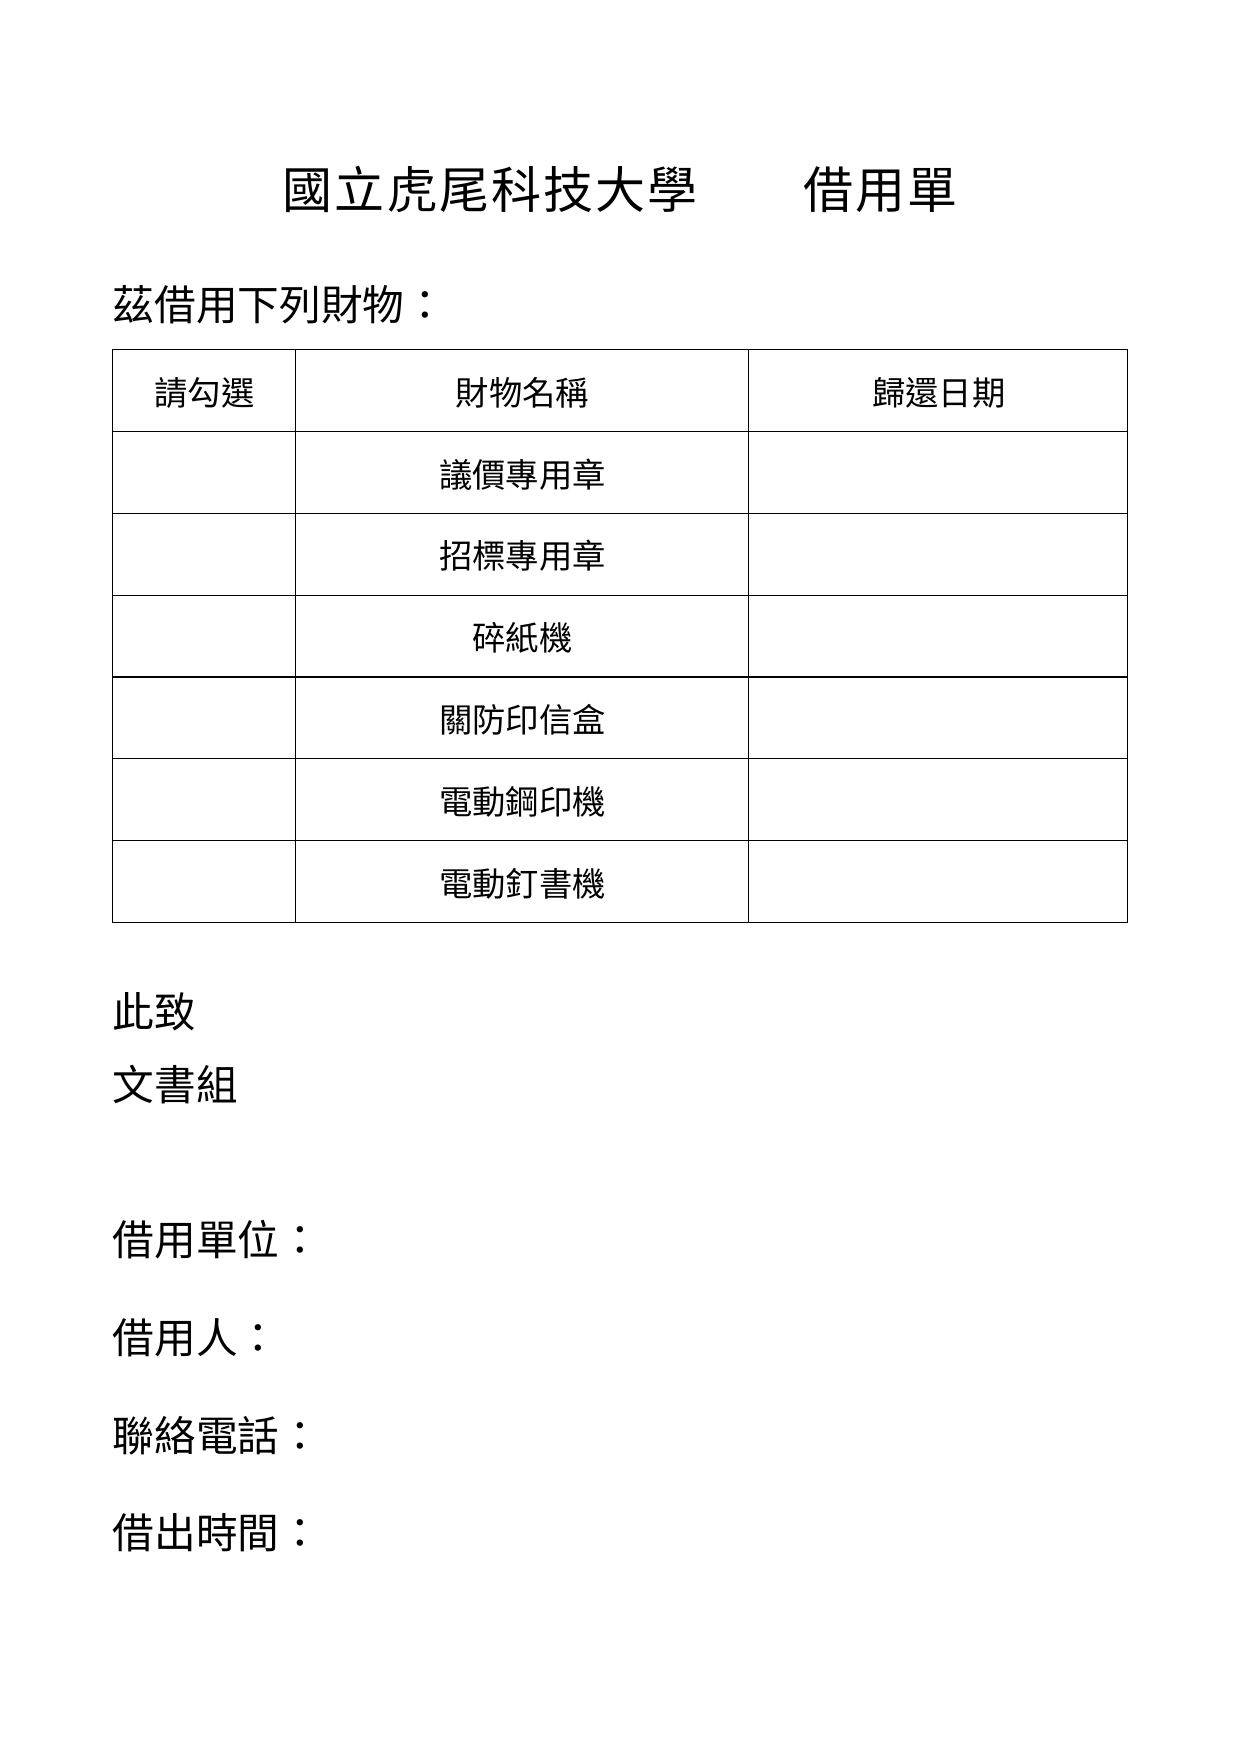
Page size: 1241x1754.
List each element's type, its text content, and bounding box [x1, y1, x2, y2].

text 借用人： [112, 1305, 1128, 1365]
table_cell [749, 841, 1127, 922]
table_cell [749, 678, 1127, 758]
table_cell [749, 432, 1127, 513]
text 聯絡電話： [112, 1403, 1128, 1463]
text 此致 [112, 979, 1128, 1040]
text 借用單位： [112, 1207, 1128, 1267]
table_cell [113, 432, 295, 513]
table_cell [113, 596, 295, 676]
table_cell [113, 759, 295, 840]
table_cell 碎紙機 [296, 596, 748, 676]
table_cell [749, 596, 1127, 676]
table_cell 電動釘書機 [296, 841, 748, 922]
table_cell [749, 759, 1127, 840]
table_cell [749, 514, 1127, 595]
table_cell [113, 514, 295, 595]
table_cell 電動鋼印機 [296, 759, 748, 840]
table_cell 議價專用章 [296, 432, 748, 513]
text 借出時間： [112, 1500, 1128, 1561]
table_cell 招標專用章 [296, 514, 748, 595]
table_header 財物名稱 [296, 350, 748, 431]
table_header 歸還日期 [749, 350, 1127, 431]
table_cell [113, 678, 295, 758]
table_cell 關防印信盒 [296, 678, 748, 758]
text 茲借用下列財物： [112, 272, 1128, 333]
table_cell [113, 841, 295, 922]
text 國立虎尾科技大學 借用單 [112, 150, 1128, 222]
text 文書組 [112, 1052, 1128, 1113]
table_header 請勾選 [113, 350, 295, 431]
